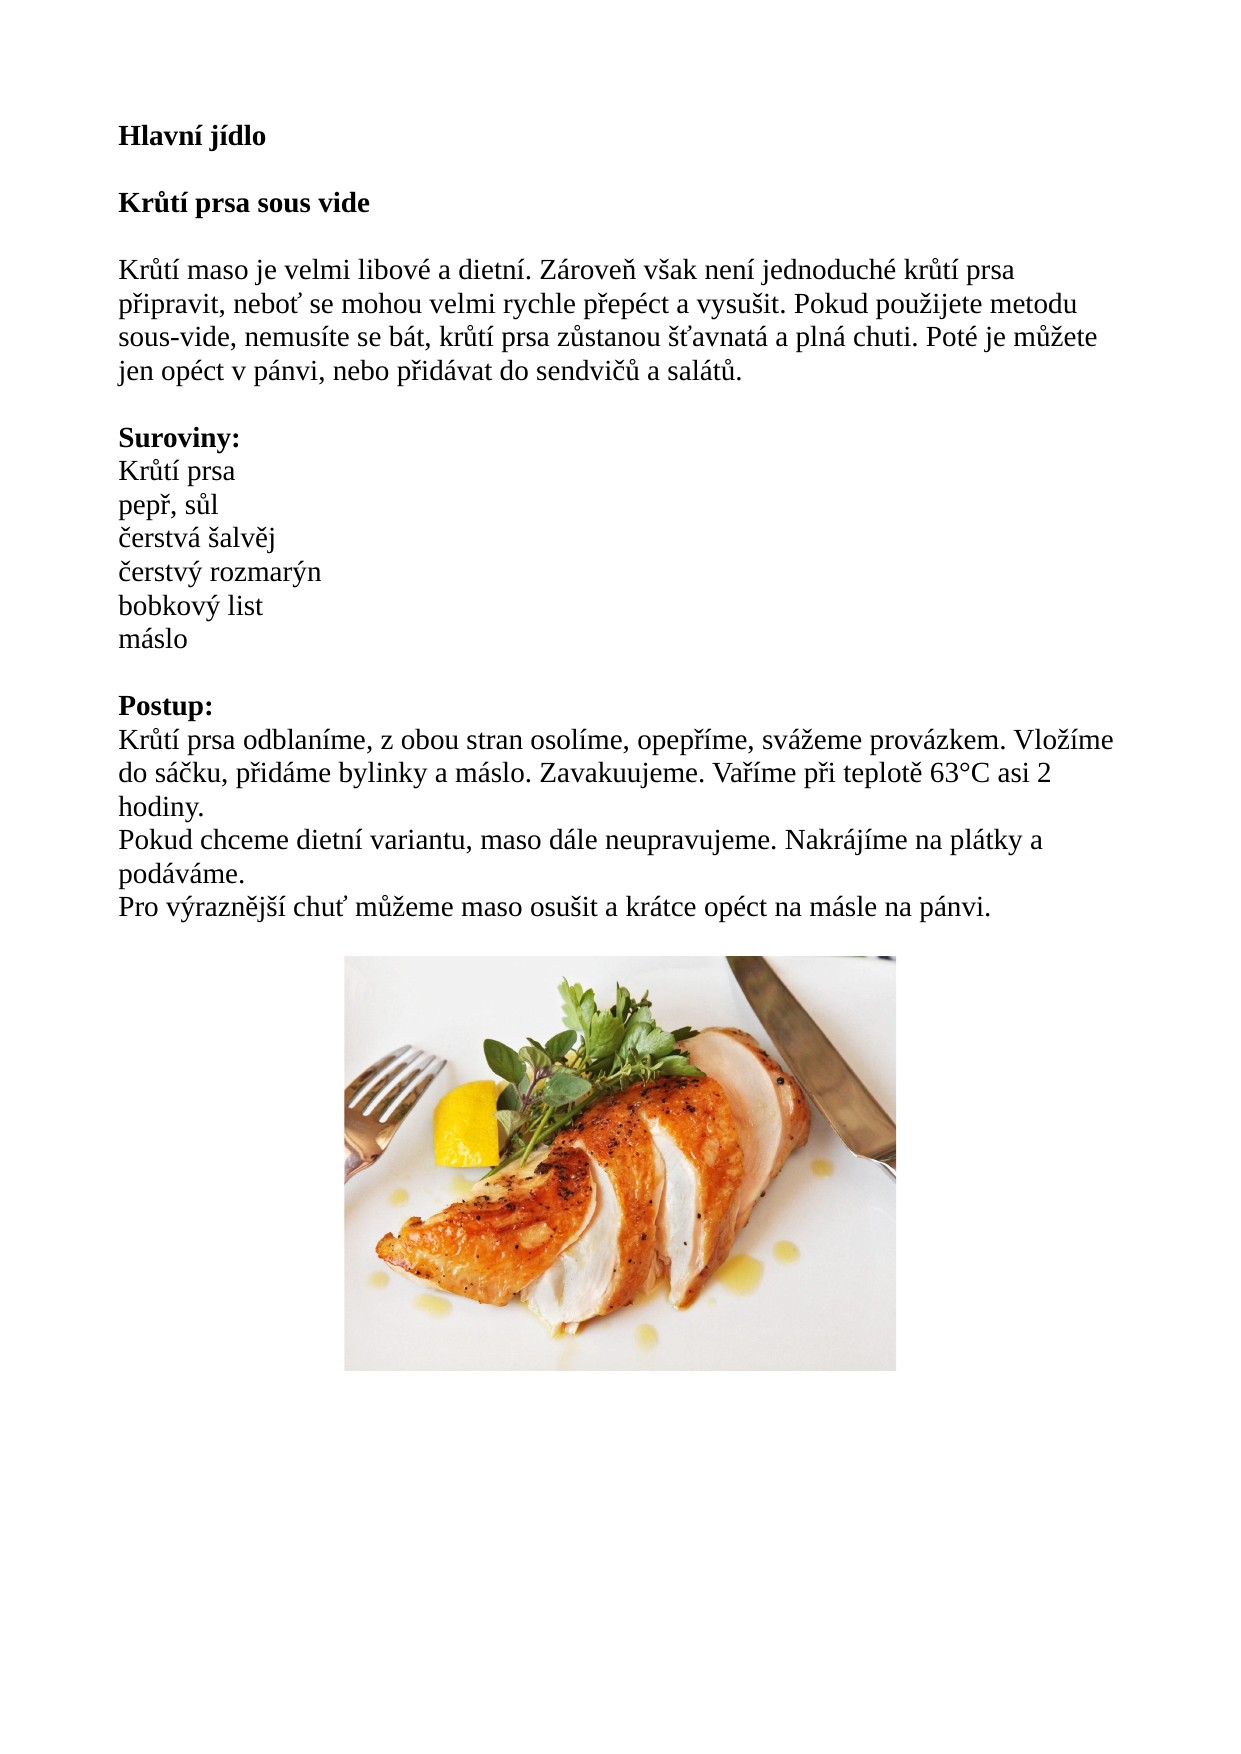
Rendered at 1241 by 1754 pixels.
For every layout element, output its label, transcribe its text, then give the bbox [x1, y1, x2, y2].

text Krůtí prsa odblaníme, z obou stran osolíme, opepříme, svážeme provázkem. Vložíme do sáčku, přidáme bylinky a máslo. Zavakuujeme. Vaříme při teplotě 63°C asi 2 hodiny. [118, 722, 1122, 822]
text Pro výraznější chuť můžeme maso osušit a krátce opéct na másle na pánvi. [118, 889, 1122, 923]
text čerstvý rozmarýn [118, 554, 1122, 588]
text Hlavní jídlo [118, 118, 1122, 152]
text Krůtí prsa [118, 453, 1122, 487]
picture [344, 956, 897, 1371]
text Krůtí maso je velmi libové a dietní. Zároveň však není jednoduché krůtí prsa připravit, neboť se mohou velmi rychle přepéct a vysušit. Pokud použijete metodu sous-vide, nemusíte se bát, krůtí prsa zůstanou šťavnatá a plná chuti. Poté je můžete jen opéct v pánvi, nebo přidávat do sendvičů a salátů. [118, 252, 1122, 386]
text Suroviny: [118, 420, 1122, 453]
text pepř, sůl [118, 487, 1122, 521]
text Pokud chceme dietní variantu, maso dále neupravujeme. Nakrájíme na plátky a podáváme. [118, 822, 1122, 889]
text bobkový list [118, 588, 1122, 621]
text čerstvá šalvěj [118, 521, 1122, 554]
text Krůtí prsa sous vide [118, 185, 1122, 219]
text Postup: [118, 688, 1122, 722]
text máslo [118, 621, 1122, 655]
